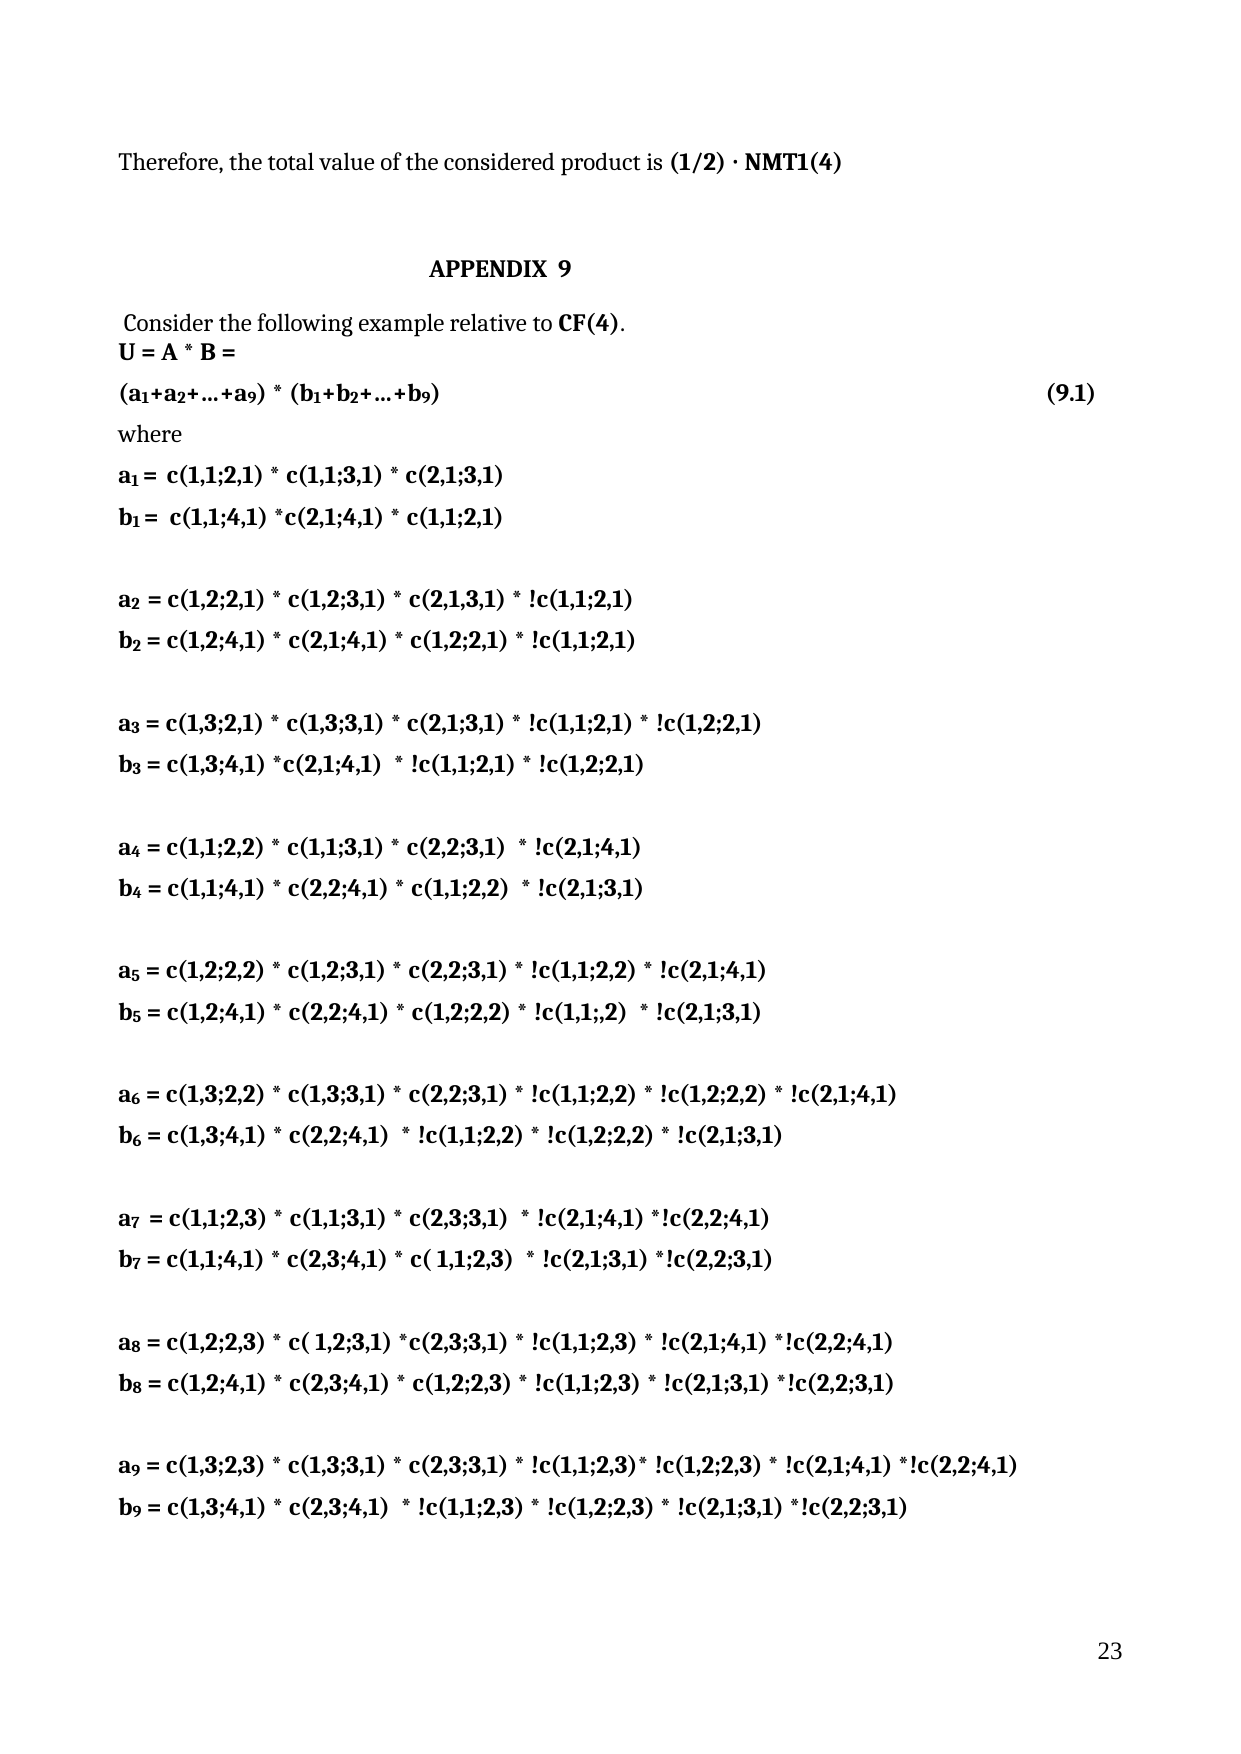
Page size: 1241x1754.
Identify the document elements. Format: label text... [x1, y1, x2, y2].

text b7 = c(1,1;4,1) * c(2,3;4,1) * c( 1,1;2,3) * !c(2,1;3,1) *!c(2,2;3,1) [118, 1245, 1122, 1274]
text a3 = c(1,3;2,1) * c(1,3;3,1) * c(2,1;3,1) * !c(1,1;2,1) * !c(1,2;2,1) [118, 709, 1122, 738]
text a6 = c(1,3;2,2) * c(1,3;3,1) * c(2,2;3,1) * !c(1,1;2,2) * !c(1,2;2,2) * !c(2,1;4,1) [118, 1080, 1122, 1109]
text b9 = c(1,3;4,1) * c(2,3;4,1) * !c(1,1;2,3) * !c(1,2;2,3) * !c(2,1;3,1) *!c(2,2;3,1) [118, 1493, 1122, 1521]
text APPENDIX 9 [192, 255, 1122, 284]
text (a1+a2+…+a9) * (b1+b2+…+b9) (9.1) [118, 379, 1122, 408]
text b2 = c(1,2;4,1) * c(2,1;4,1) * c(1,2;2,1) * !c(1,1;2,1) [118, 626, 1122, 655]
text a1 = c(1,1;2,1) * c(1,1;3,1) * c(2,1;3,1) [118, 461, 1122, 490]
text a5 = c(1,2;2,2) * c(1,2;3,1) * c(2,2;3,1) * !c(1,1;2,2) * !c(2,1;4,1) [118, 956, 1122, 985]
text b1 = c(1,1;4,1) *c(2,1;4,1) * c(1,1;2,1) [118, 503, 1122, 531]
text Therefore, the total value of the considered product is (1/2) ∙ NMT1(4) [118, 148, 1122, 176]
text a4 = c(1,1;2,2) * c(1,1;3,1) * c(2,2;3,1) * !c(2,1;4,1) [118, 833, 1122, 861]
text a8 = c(1,2;2,3) * c( 1,2;3,1) *c(2,3;3,1) * !c(1,1;2,3) * !c(2,1;4,1) *!c(2,2;4,1) [118, 1328, 1122, 1356]
text b6 = c(1,3;4,1) * c(2,2;4,1) * !c(1,1;2,2) * !c(1,2;2,2) * !c(2,1;3,1) [118, 1121, 1122, 1150]
text U = A * B = [118, 338, 1122, 366]
text where [118, 420, 1122, 449]
text Consider the following example relative to CF(4). [118, 309, 1122, 338]
text b3 = c(1,3;4,1) *c(2,1;4,1) * !c(1,1;2,1) * !c(1,2;2,1) [118, 750, 1122, 779]
text b5 = c(1,2;4,1) * c(2,2;4,1) * c(1,2;2,2) * !c(1,1;,2) * !c(2,1;3,1) [118, 998, 1122, 1026]
text a7 = c(1,1;2,3) * c(1,1;3,1) * c(2,3;3,1) * !c(2,1;4,1) *!c(2,2;4,1) [118, 1204, 1122, 1233]
text b4 = c(1,1;4,1) * c(2,2;4,1) * c(1,1;2,2) * !c(2,1;3,1) [118, 874, 1122, 903]
text a9 = c(1,3;2,3) * c(1,3;3,1) * c(2,3;3,1) * !c(1,1;2,3)* !c(1,2;2,3) * !c(2,1;4,1) *!c(2,2;4,1) [118, 1451, 1122, 1480]
text b8 = c(1,2;4,1) * c(2,3;4,1) * c(1,2;2,3) * !c(1,1;2,3) * !c(2,1;3,1) *!c(2,2;3,1) [118, 1369, 1122, 1398]
text a2 = c(1,2;2,1) * c(1,2;3,1) * c(2,1,3,1) * !c(1,1;2,1) [118, 585, 1122, 614]
